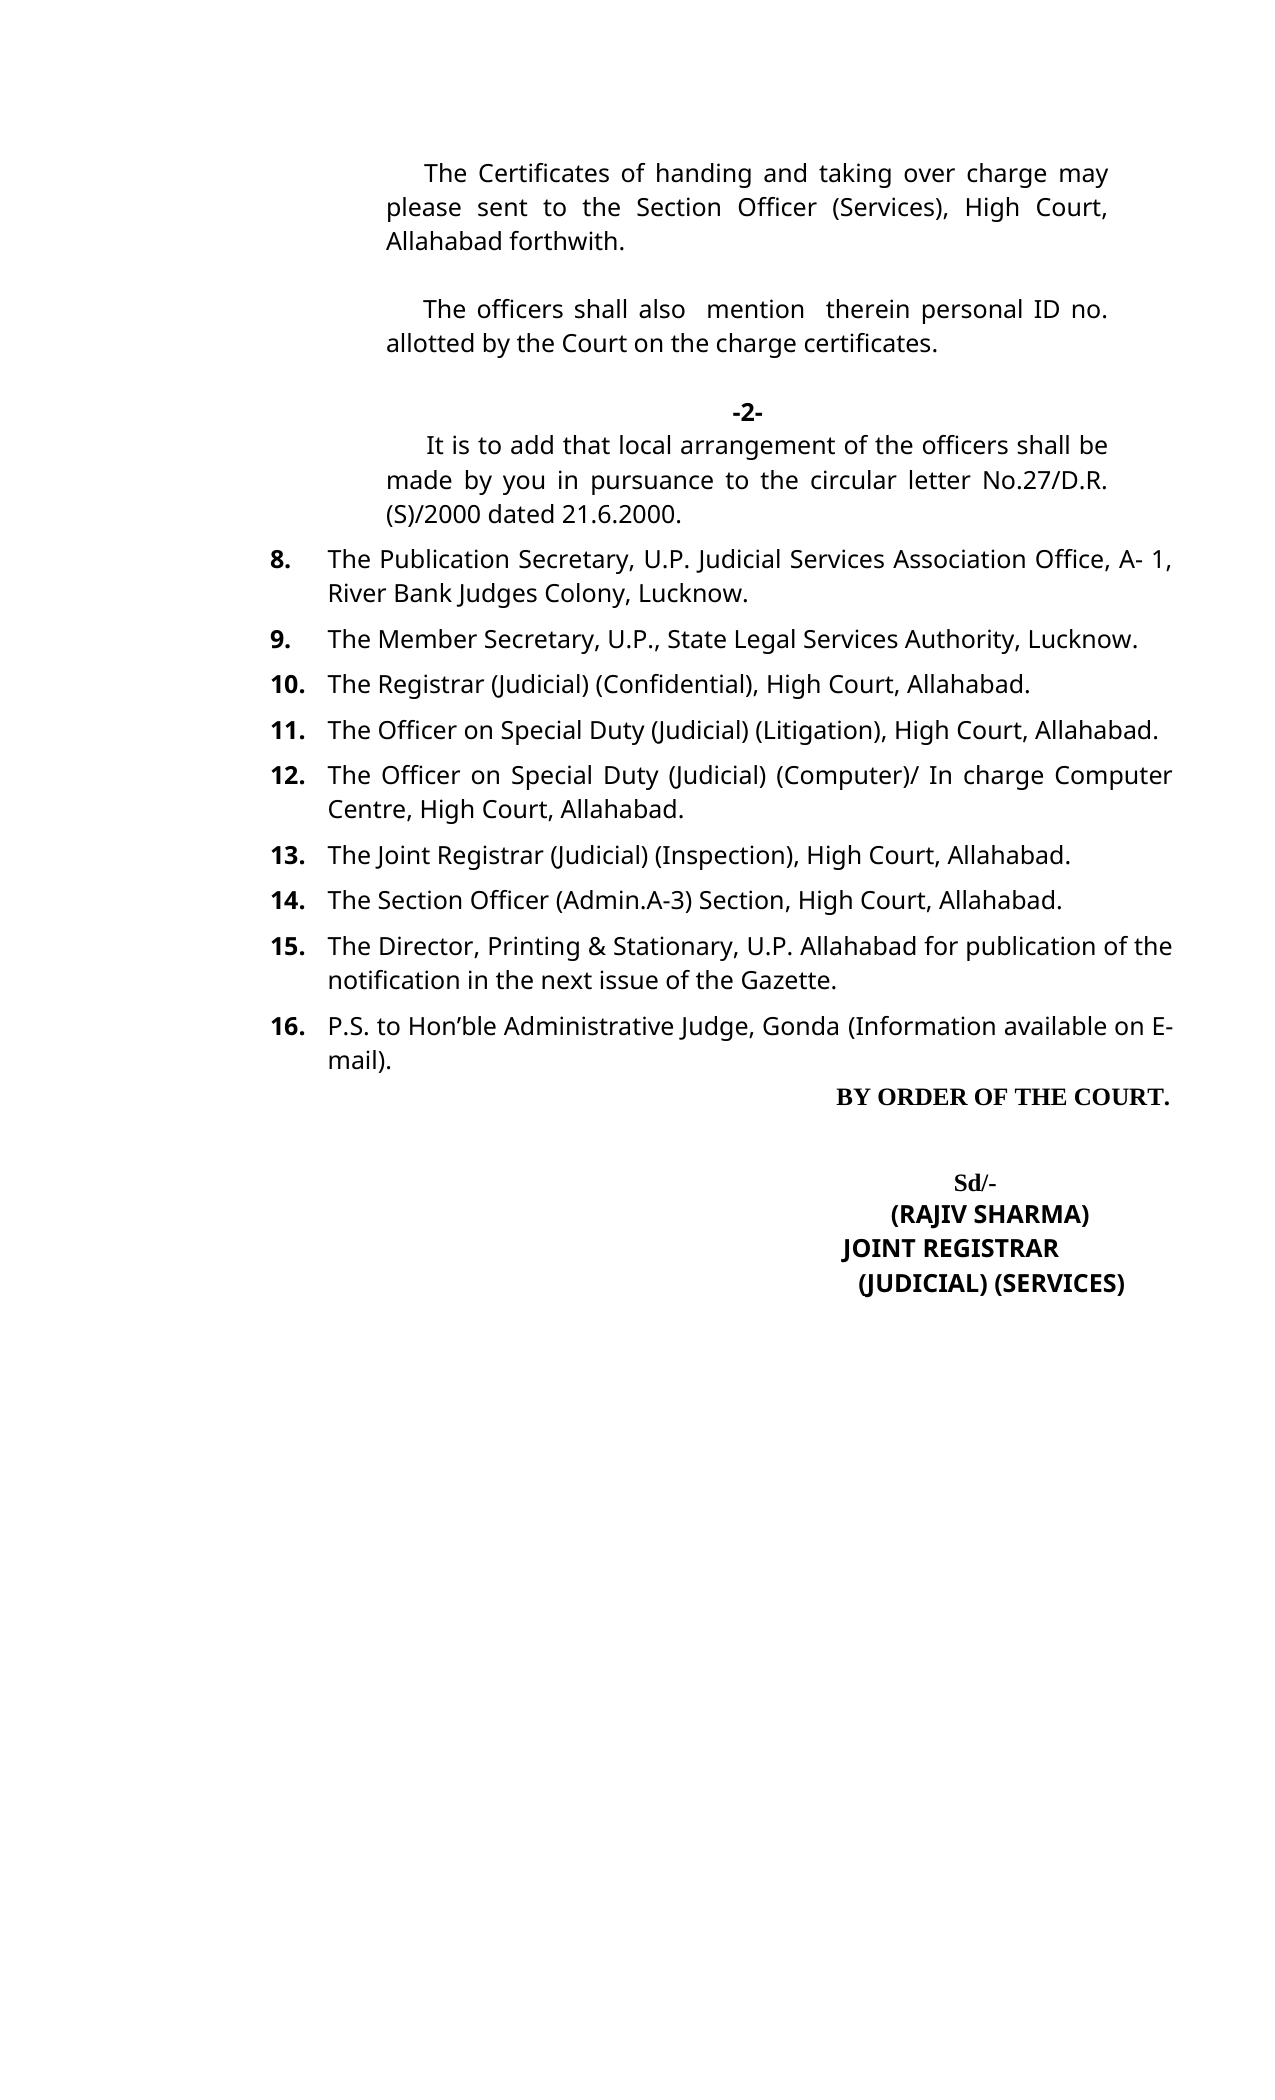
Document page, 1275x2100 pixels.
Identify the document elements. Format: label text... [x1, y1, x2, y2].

table_cell The Officer on Special Duty (Judicial) (Computer)/ In charge Computer Centre, High Court, Allahabad. [322, 752, 1180, 832]
table_cell [264, 616, 322, 661]
list BY ORDER OF THE COURT. [212, 1082, 1181, 1111]
table_cell The Member Secretary, U.P., State Legal Services Authority, Lucknow. [322, 616, 1180, 661]
table_cell The Joint Registrar (Judicial) (Inspection), High Court, Allahabad. [322, 832, 1180, 877]
table_cell [264, 923, 322, 1002]
table_cell [264, 150, 322, 536]
table_cell The Certificates of handing and taking over charge may please sent to the Section Officer (Services), High Court, Allahabad forthwith. The officers shall also mention therein personal ID no. allotted by the Court on the charge certificates. -2- It is to add that local arrangement of the officers shall be made by you in pursuance to the circular letter No.27/D.R.(S)/2000 dated 21.6.2000. [322, 150, 1180, 536]
table_cell P.S. to Hon’ble Administrative Judge, Gonda (Information available on E-mail). [322, 1002, 1180, 1082]
table_cell [264, 878, 322, 923]
table_cell [264, 536, 322, 616]
text JOINT REGISTRAR [212, 1231, 1181, 1265]
table_cell [264, 832, 322, 877]
table_cell [264, 707, 322, 752]
table_cell The Officer on Special Duty (Judicial) (Litigation), High Court, Allahabad. [322, 707, 1180, 752]
text Sd/- [212, 1168, 1181, 1197]
table_cell The Section Officer (Admin.A-3) Section, High Court, Allahabad. [322, 878, 1180, 923]
table_cell The Registrar (Judicial) (Confidential), High Court, Allahabad. [322, 661, 1180, 707]
text (JUDICIAL) (SERVICES) [212, 1265, 1181, 1299]
table_cell [264, 752, 322, 832]
table_cell The Publication Secretary, U.P. Judicial Services Association Office, A- 1, River Bank Judges Colony, Lucknow. [322, 536, 1180, 616]
text (RAJIV SHARMA) [212, 1197, 1181, 1231]
table_cell The Director, Printing & Stationary, U.P. Allahabad for publication of the notification in the next issue of the Gazette. [322, 923, 1180, 1002]
table_cell [264, 661, 322, 707]
table_cell [264, 1002, 322, 1082]
